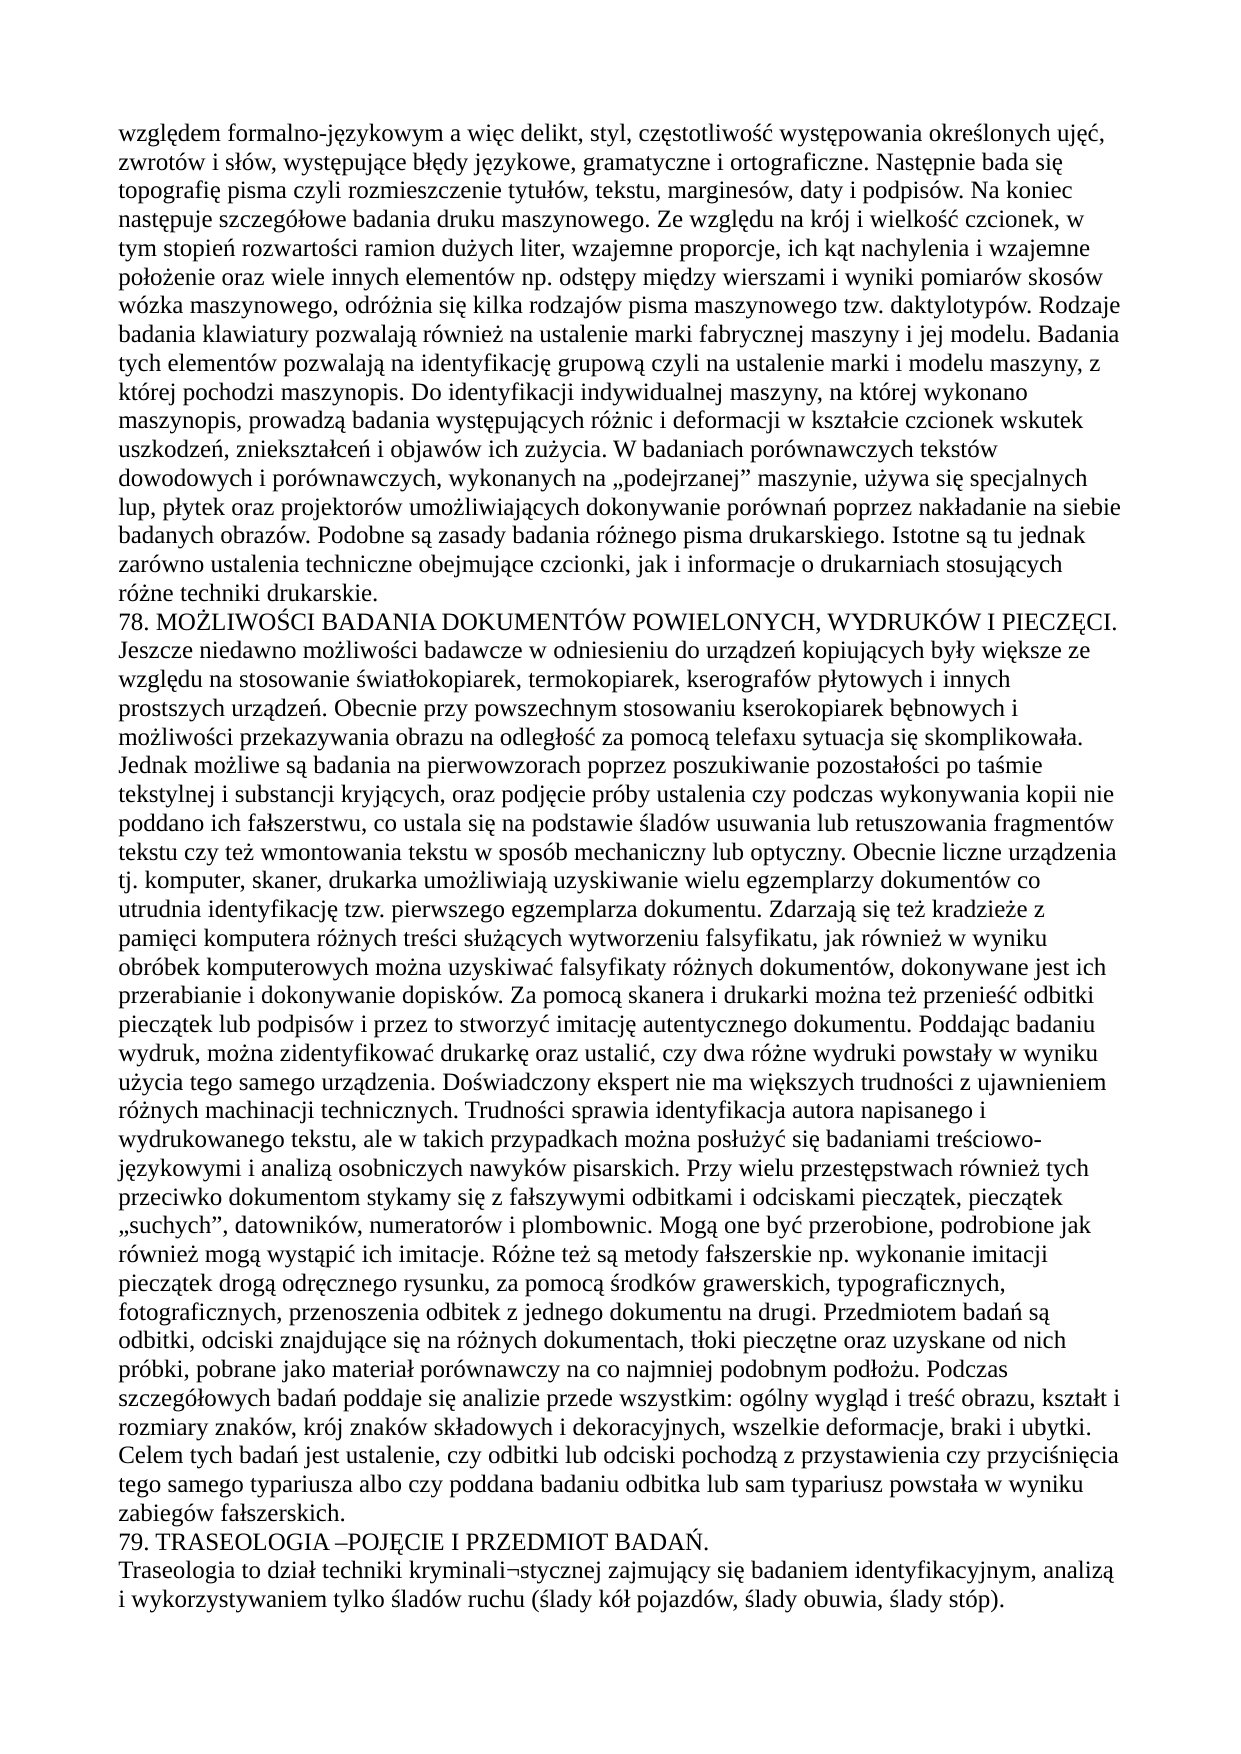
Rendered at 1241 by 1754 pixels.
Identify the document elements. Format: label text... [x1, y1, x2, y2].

text 79. TRASEOLOGIA –POJĘCIE I PRZEDMIOT BADAŃ. [118, 1527, 1122, 1556]
text względem formalno-językowym a więc delikt, styl, częstotliwość występowania określonych ujęć, zwrotów i słów, występujące błędy językowe, gramatyczne i ortograficzne. Następnie bada się topografię pisma czyli rozmieszczenie tytułów, tekstu, marginesów, daty i podpisów. Na koniec następuje szczegółowe badania druku maszynowego. Ze względu na krój i wielkość czcionek, w tym stopień rozwartości ramion dużych liter, wzajemne proporcje, ich kąt nachylenia i wzajemne położenie oraz wiele innych elementów np. odstępy między wierszami i wyniki pomiarów skosów wózka maszynowego, odróżnia się kilka rodzajów pisma maszynowego tzw. daktylotypów. Rodzaje badania klawiatury pozwalają również na ustalenie marki fabrycznej maszyny i jej modelu. Badania tych elementów pozwalają na identyfikację grupową czyli na ustalenie marki i modelu maszyny, z której pochodzi maszynopis. Do identyfikacji indywidualnej maszyny, na której wykonano maszynopis, prowadzą badania występujących różnic i deformacji w kształcie czcionek wskutek uszkodzeń, zniekształceń i objawów ich zużycia. W badaniach porównawczych tekstów dowodowych i porównawczych, wykonanych na „podejrzanej” maszynie, używa się specjalnych lup, płytek oraz projektorów umożliwiających dokonywanie porównań poprzez nakładanie na siebie badanych obrazów. Podobne są zasady badania różnego pisma drukarskiego. Istotne są tu jednak zarówno ustalenia techniczne obejmujące czcionki, jak i informacje o drukarniach stosujących różne techniki drukarskie. [118, 118, 1122, 607]
text Traseologia to dział techniki kryminali¬stycznej zajmujący się badaniem identyfikacyjnym, analizą i wykorzystywaniem tylko śladów ruchu (ślady kół pojazdów, ślady obuwia, ślady stóp). [118, 1556, 1122, 1613]
text Jeszcze niedawno możliwości badawcze w odniesieniu do urządzeń kopiujących były większe ze względu na stosowanie światłokopiarek, termokopiarek, kserografów płytowych i innych prostszych urządzeń. Obecnie przy powszechnym stosowaniu kserokopiarek bębnowych i możliwości przekazywania obrazu na odległość za pomocą telefaxu sytuacja się skomplikowała. Jednak możliwe są badania na pierwowzorach poprzez poszukiwanie pozostałości po taśmie tekstylnej i substancji kryjących, oraz podjęcie próby ustalenia czy podczas wykonywania kopii nie poddano ich fałszerstwu, co ustala się na podstawie śladów usuwania lub retuszowania fragmentów tekstu czy też wmontowania tekstu w sposób mechaniczny lub optyczny. Obecnie liczne urządzenia tj. komputer, skaner, drukarka umożliwiają uzyskiwanie wielu egzemplarzy dokumentów co utrudnia identyfikację tzw. pierwszego egzemplarza dokumentu. Zdarzają się też kradzieże z pamięci komputera różnych treści służących wytworzeniu falsyfikatu, jak również w wyniku obróbek komputerowych można uzyskiwać falsyfikaty różnych dokumentów, dokonywane jest ich przerabianie i dokonywanie dopisków. Za pomocą skanera i drukarki można też przenieść odbitki pieczątek lub podpisów i przez to stworzyć imitację autentycznego dokumentu. Poddając badaniu wydruk, można zidentyfikować drukarkę oraz ustalić, czy dwa różne wydruki powstały w wyniku użycia tego samego urządzenia. Doświadczony ekspert nie ma większych trudności z ujawnieniem różnych machinacji technicznych. Trudności sprawia identyfikacja autora napisanego i wydrukowanego tekstu, ale w takich przypadkach można posłużyć się badaniami treściowo-językowymi i analizą osobniczych nawyków pisarskich. Przy wielu przestępstwach również tych przeciwko dokumentom stykamy się z fałszywymi odbitkami i odciskami pieczątek, pieczątek „suchych”, datowników, numeratorów i plombownic. Mogą one być przerobione, podrobione jak również mogą wystąpić ich imitacje. Różne też są metody fałszerskie np. wykonanie imitacji pieczątek drogą odręcznego rysunku, za pomocą środków grawerskich, typograficznych, fotograficznych, przenoszenia odbitek z jednego dokumentu na drugi. Przedmiotem badań są odbitki, odciski znajdujące się na różnych dokumentach, tłoki pieczętne oraz uzyskane od nich próbki, pobrane jako materiał porównawczy na co najmniej podobnym podłożu. Podczas szczegółowych badań poddaje się analizie przede wszystkim: ogólny wygląd i treść obrazu, kształt i rozmiary znaków, krój znaków składowych i dekoracyjnych, wszelkie deformacje, braki i ubytki. Celem tych badań jest ustalenie, czy odbitki lub odciski pochodzą z przystawienia czy przyciśnięcia tego samego typariusza albo czy poddana badaniu odbitka lub sam typariusz powstała w wyniku zabiegów fałszerskich. [118, 636, 1122, 1527]
text 78. MOŻLIWOŚCI BADANIA DOKUMENTÓW POWIELONYCH, WYDRUKÓW I PIECZĘCI. [118, 607, 1122, 636]
